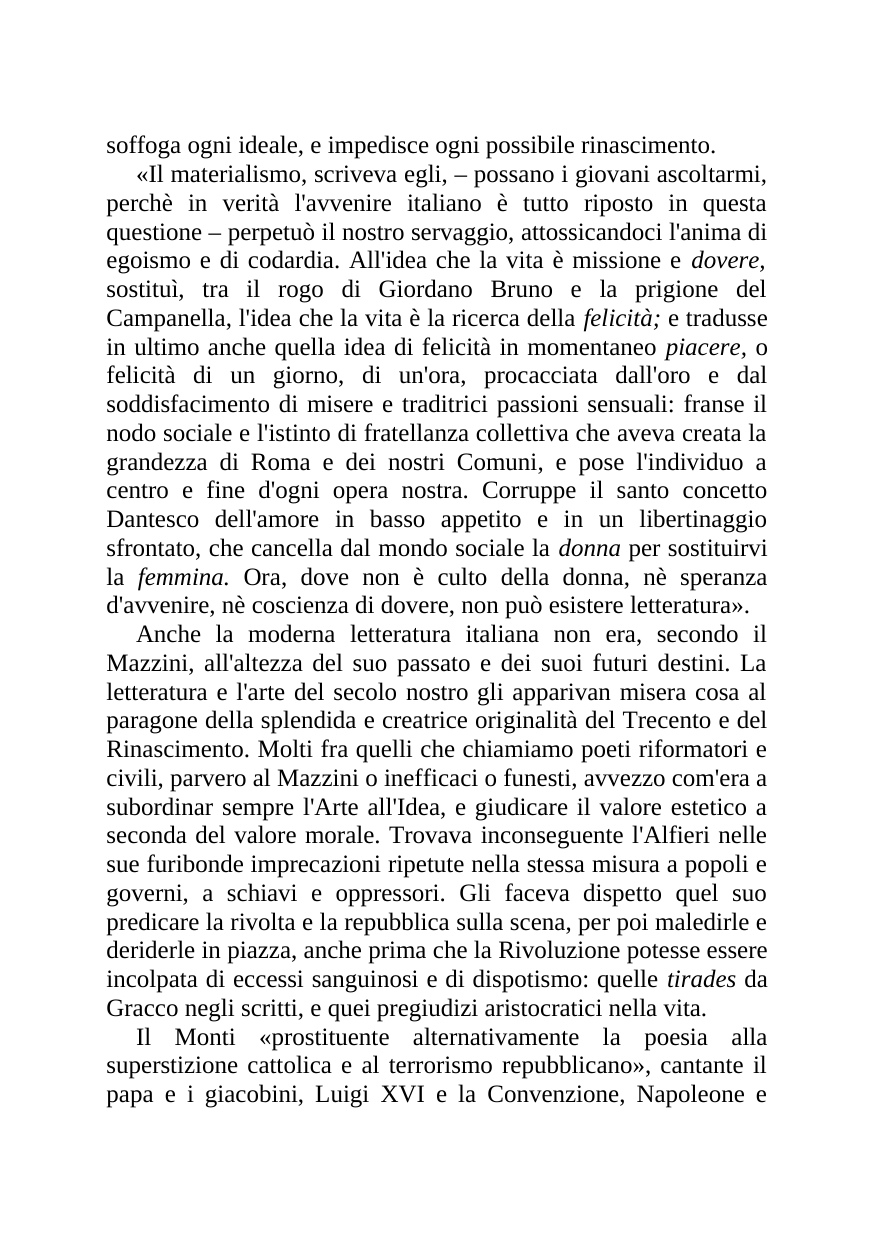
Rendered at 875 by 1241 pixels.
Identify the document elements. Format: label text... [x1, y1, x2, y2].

text «Il materialismo, scriveva egli, – possano i giovani ascoltarmi, perchè in verità l'avvenire italiano è tutto riposto in questa questione – perpetuò il nostro servaggio, attossicandoci l'anima di egoismo e di codardia. All'idea che la vita è missione e dovere, sostituì, tra il rogo di Giordano Bruno e la prigione del Campanella, l'idea che la vita è la ricerca della felicità; e tradusse in ultimo anche quella idea di felicità in momentaneo piacere, o felicità di un giorno, di un'ora, procacciata dall'oro e dal soddisfacimento di misere e traditrici passioni sensuali: franse il nodo sociale e l'istinto di fratellanza collettiva che aveva creata la grandezza di Roma e dei nostri Comuni, e pose l'individuo a centro e fine d'ogni opera nostra. Corruppe il santo concetto Dantesco dell'amore in basso appetito e in un libertinaggio sfrontato, che cancella dal mondo sociale la donna per sostituirvi la femmina. Ora, dove non è culto della donna, nè speranza d'avvenire, nè coscienza di dovere, non può esistere letteratura». [106, 159, 768, 619]
text soffoga ogni ideale, e impedisce ogni possibile rinascimento. [106, 130, 768, 159]
text Il Monti «prostituente alternativamente la poesia alla superstizione cattolica e al terrorismo repubblicano», cantante il papa e i giacobini, Luigi XVI e la Convenzione, Napoleone e [106, 1022, 768, 1108]
text Anche la moderna letteratura italiana non era, secondo il Mazzini, all'altezza del suo passato e dei suoi futuri destini. La letteratura e l'arte del secolo nostro gli apparivan misera cosa al paragone della splendida e creatrice originalità del Trecento e del Rinascimento. Molti fra quelli che chiamiamo poeti riformatori e civili, parvero al Mazzini o inefficaci o funesti, avvezzo com'era a subordinar sempre l'Arte all'Idea, e giudicare il valore estetico a seconda del valore morale. Trovava inconseguente l'Alfieri nelle sue furibonde imprecazioni ripetute nella stessa misura a popoli e governi, a schiavi e oppressori. Gli faceva dispetto quel suo predicare la rivolta e la repubblica sulla scena, per poi maledirle e deriderle in piazza, anche prima che la Rivoluzione potesse essere incolpata di eccessi sanguinosi e di dispotismo: quelle tirades da Gracco negli scritti, e quei pregiudizi aristocratici nella vita. [106, 619, 768, 1022]
